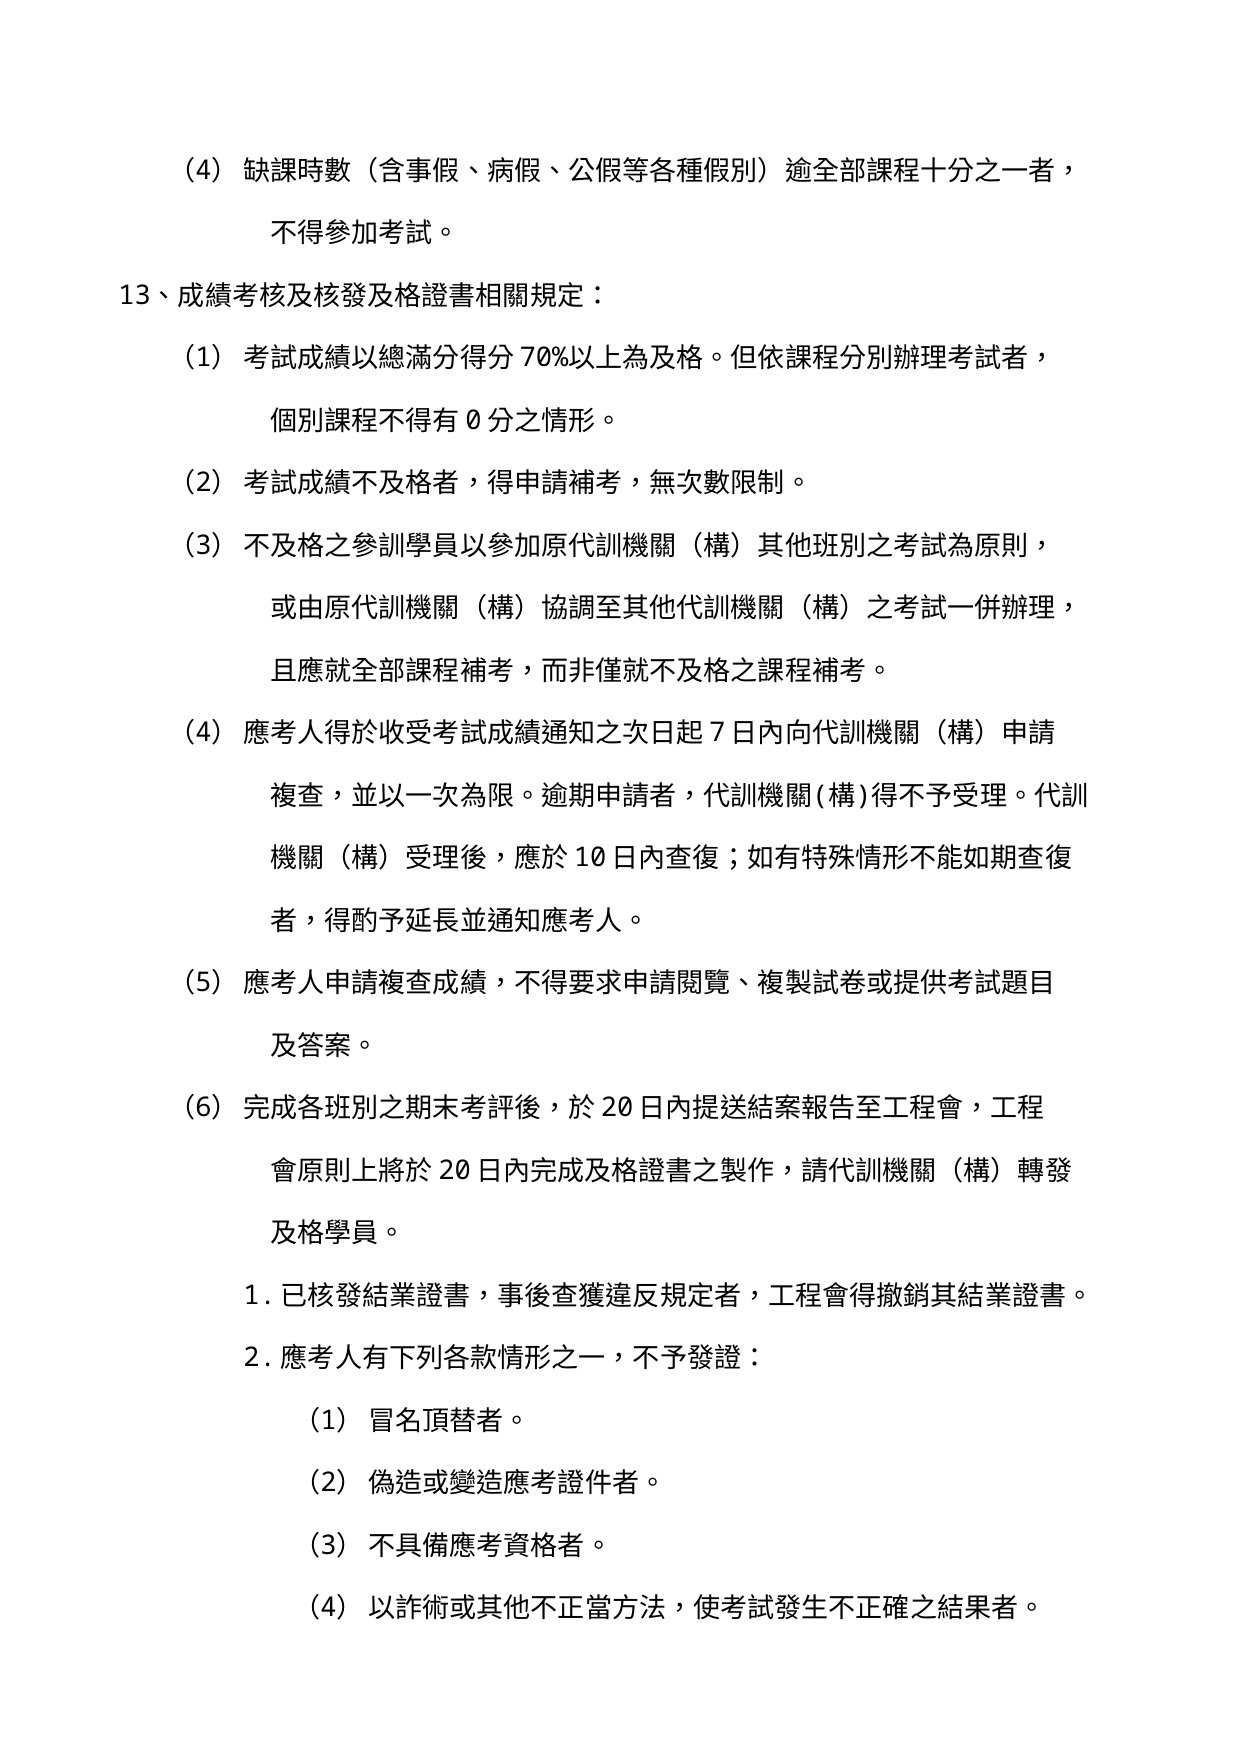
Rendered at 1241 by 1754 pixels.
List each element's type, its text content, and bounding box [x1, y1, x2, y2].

list 應考人有下列各款情形之一，不予發證： [243, 1314, 1102, 1377]
text 及格學員。 [243, 1189, 1102, 1252]
list 偽造或變造應考證件者。 [293, 1439, 1102, 1502]
list 不及格之參訓學員以參加原代訓機關（構）其他班別之考試為原則， [168, 502, 1102, 564]
list 冒名頂替者。 [293, 1377, 1102, 1439]
text 者，得酌予延長並通知應考人。 [243, 877, 1102, 939]
list 應考人申請複查成績，不得要求申請閱覽、複製試卷或提供考試題目 [168, 939, 1102, 1002]
list 考試成績以總滿分得分70%以上為及格。但依課程分別辦理考試者， [168, 314, 1102, 377]
list 完成各班別之期末考評後，於20日內提送結案報告至工程會，工程 [168, 1064, 1102, 1127]
text 不得參加考試。 [243, 189, 1102, 252]
list 應考人得於收受考試成績通知之次日起7日內向代訓機關（構）申請 [168, 689, 1102, 752]
list 已核發結業證書，事後查獲違反規定者，工程會得撤銷其結業證書。 [243, 1252, 1102, 1314]
list 考試成績不及格者，得申請補考，無次數限制。 [168, 439, 1102, 502]
text 個別課程不得有0分之情形。 [243, 377, 1102, 439]
text 或由原代訓機關（構）協調至其他代訓機關（構）之考試一併辦理， [243, 564, 1102, 627]
text 且應就全部課程補考，而非僅就不及格之課程補考。 [243, 627, 1102, 689]
text 複查，並以一次為限。逾期申請者，代訓機關(構)得不予受理。代訓 [243, 752, 1102, 814]
text 及答案。 [243, 1002, 1102, 1064]
text 機關（構）受理後，應於10日內查復；如有特殊情形不能如期查復 [243, 814, 1102, 877]
list 以詐術或其他不正當方法，使考試發生不正確之結果者。 [293, 1564, 1102, 1627]
list 成績考核及核發及格證書相關規定： [118, 252, 1102, 314]
text 會原則上將於20日內完成及格證書之製作，請代訓機關（構）轉發 [243, 1127, 1102, 1189]
list 不具備應考資格者。 [293, 1502, 1102, 1564]
list 缺課時數（含事假、病假、公假等各種假別）逾全部課程十分之一者， [168, 127, 1102, 189]
